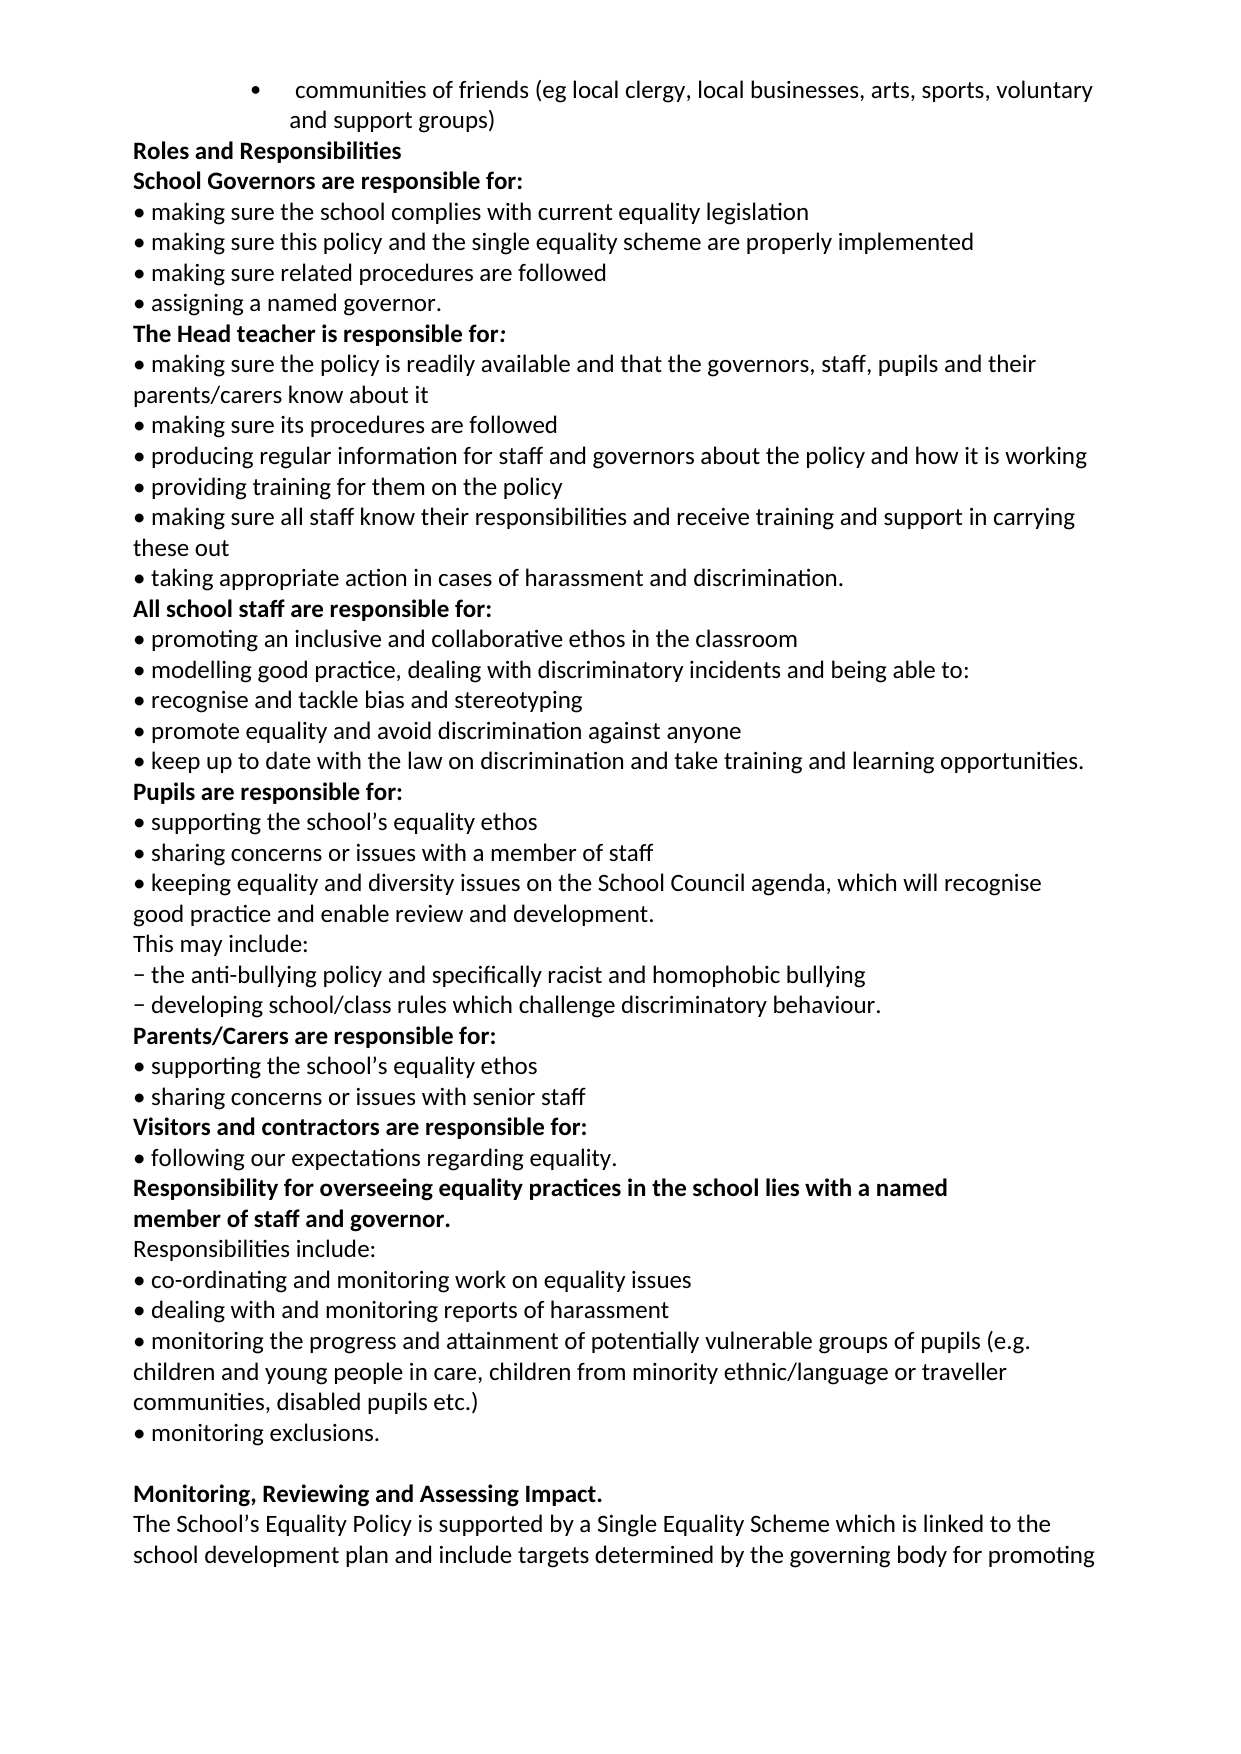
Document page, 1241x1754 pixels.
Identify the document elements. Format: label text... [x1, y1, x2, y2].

text • making sure the school complies with current equality legislation [133, 196, 1104, 226]
text • recognise and tackle bias and stereotyping [133, 684, 1104, 715]
text member of staff and governor. [133, 1203, 1104, 1234]
text • monitoring exclusions. [133, 1417, 1104, 1447]
text This may include: [133, 928, 1104, 959]
text The School’s Equality Policy is supported by a Single Equality Scheme which is linked to the school development plan and include targets determined by the governing body for promoting [133, 1508, 1104, 1569]
text communities, disabled pupils etc.) [133, 1386, 1104, 1417]
text Pupils are responsible for: [133, 776, 1104, 806]
text − the anti-bullying policy and specifically racist and homophobic bullying [133, 959, 1104, 989]
text • supporting the school’s equality ethos [133, 1051, 1104, 1081]
text Parents/Carers are responsible for: [133, 1020, 1104, 1051]
text The Head teacher is responsible for: [133, 318, 1104, 348]
text children and young people in care, children from minority ethnic/language or traveller [133, 1356, 1104, 1386]
text • keeping equality and diversity issues on the School Council agenda, which will recognise [133, 867, 1104, 898]
text • promoting an inclusive and collaborative ethos in the classroom [133, 623, 1104, 654]
text • assigning a named governor. [133, 287, 1104, 318]
text Responsibility for overseeing equality practices in the school lies with a named [133, 1173, 1104, 1203]
list communities of friends (eg local clergy, local businesses, arts, sports, voluntary and support groups) [252, 74, 1104, 135]
text • making sure all staff know their responsibilities and receive training and support in carrying these out [133, 501, 1104, 562]
text • sharing concerns or issues with senior staff [133, 1081, 1104, 1112]
text • making sure the policy is readily available and that the governors, staff, pupils and their parents/carers know about it [133, 348, 1104, 409]
text Visitors and contractors are responsible for: [133, 1112, 1104, 1142]
text • promote equality and avoid discrimination against anyone [133, 715, 1104, 745]
text Roles and Responsibilities [133, 135, 1104, 165]
text Monitoring, Reviewing and Assessing Impact. [133, 1478, 1104, 1508]
text • making sure this policy and the single equality scheme are properly implemented [133, 226, 1104, 257]
text • monitoring the progress and attainment of potentially vulnerable groups of pupils (e.g. [133, 1325, 1104, 1356]
text • supporting the school’s equality ethos [133, 806, 1104, 837]
text • producing regular information for staff and governors about the policy and how it is working [133, 440, 1104, 471]
text • sharing concerns or issues with a member of staff [133, 837, 1104, 867]
text • following our expectations regarding equality. [133, 1142, 1104, 1173]
text • making sure related procedures are followed [133, 257, 1104, 287]
text − developing school/class rules which challenge discriminatory behaviour. [133, 989, 1104, 1020]
text All school staff are responsible for: [133, 593, 1104, 623]
text • dealing with and monitoring reports of harassment [133, 1295, 1104, 1325]
text • providing training for them on the policy [133, 471, 1104, 501]
text good practice and enable review and development. [133, 898, 1104, 928]
text Responsibilities include: [133, 1234, 1104, 1264]
text • co-ordinating and monitoring work on equality issues [133, 1264, 1104, 1295]
text School Governors are responsible for: [133, 165, 1104, 196]
text • keep up to date with the law on discrimination and take training and learning opportunities. [133, 745, 1104, 776]
text • making sure its procedures are followed [133, 409, 1104, 440]
text • taking appropriate action in cases of harassment and discrimination. [133, 562, 1104, 593]
text • modelling good practice, dealing with discriminatory incidents and being able to: [133, 654, 1104, 684]
